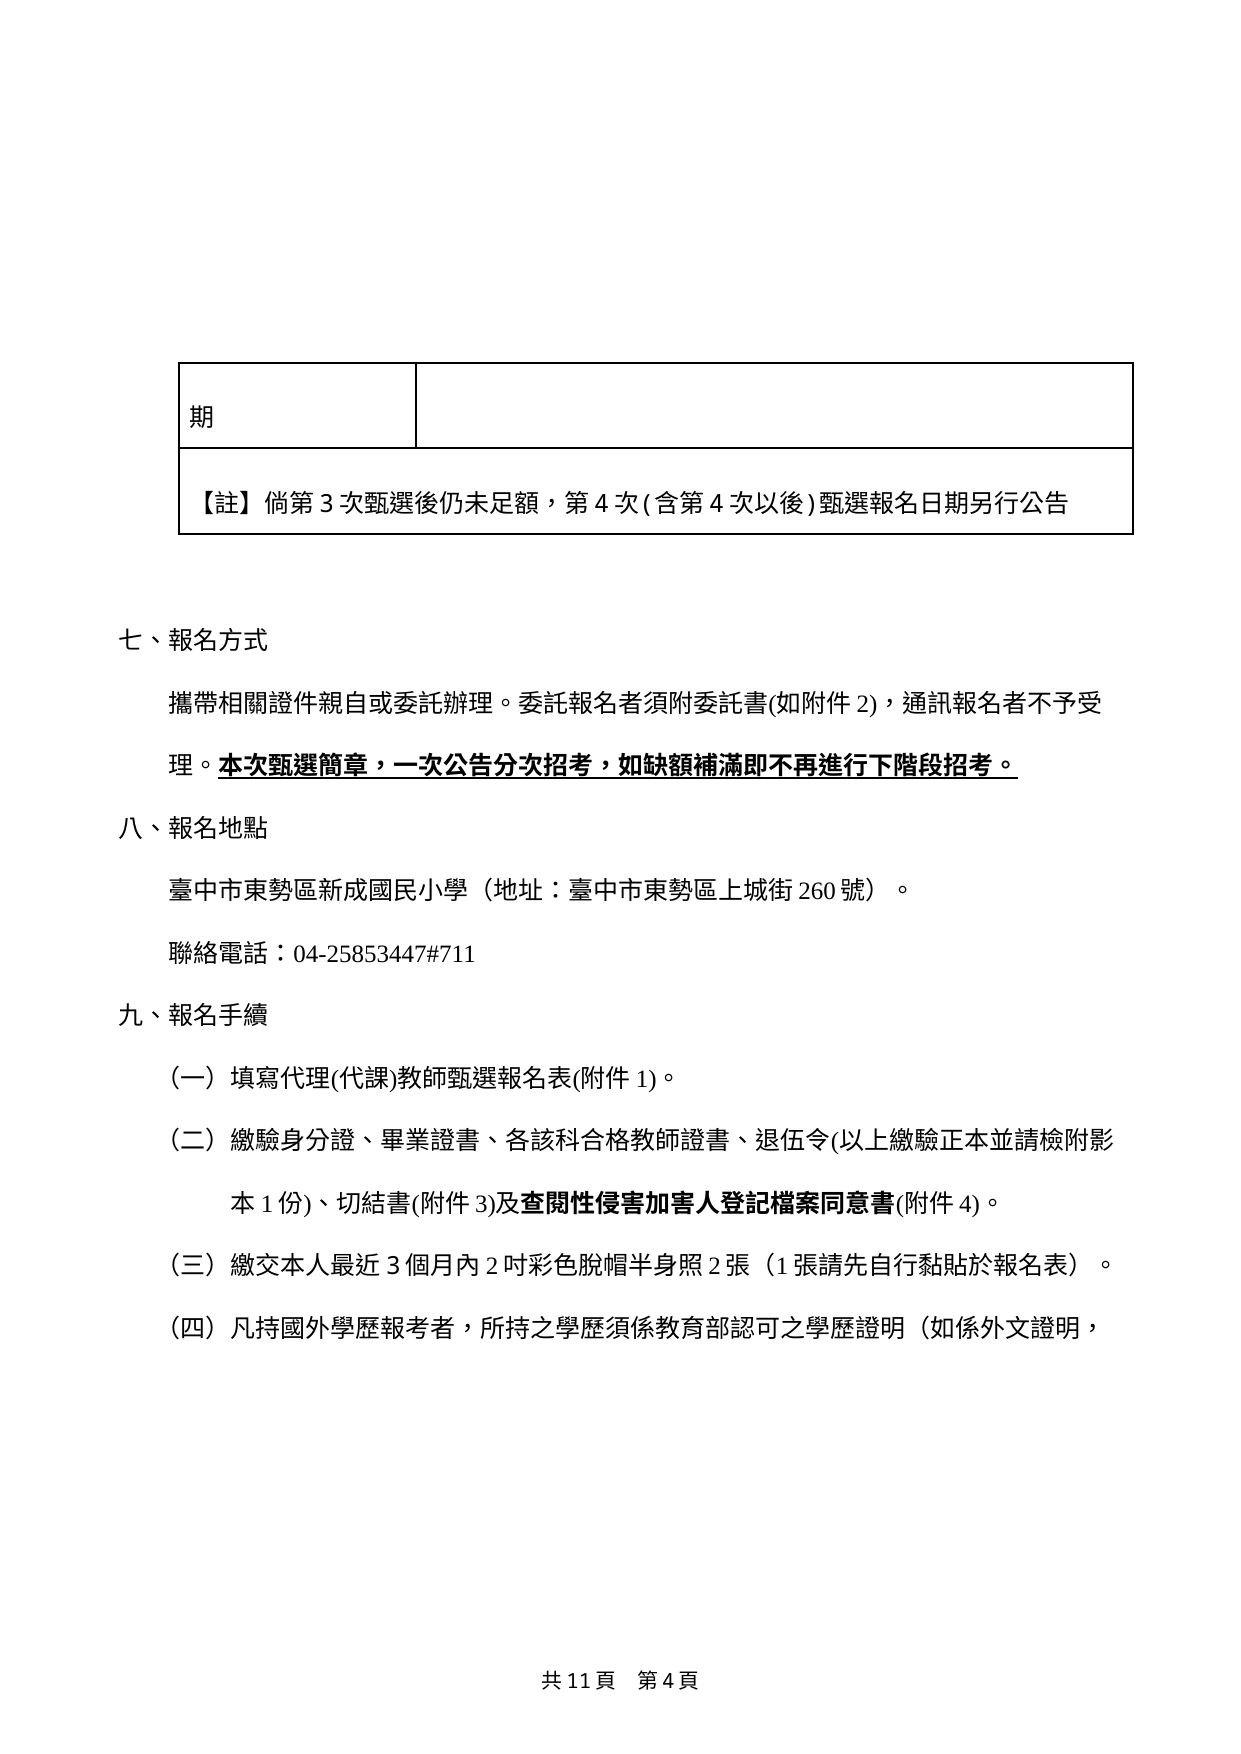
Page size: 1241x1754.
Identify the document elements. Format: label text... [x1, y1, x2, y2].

table_cell 【註】倘第3次甄選後仍未足額，第4次(含第4次以後)甄選報名日期另行公告 [180, 449, 1132, 533]
text 七、報名方式 攜帶相關證件親自或委託辦理。委託報名者須附委託書(如附件2)，通訊報名者不予受理。本次甄選簡章，一次公告分次招考，如缺額補滿即不再進行下階段招考。 [118, 597, 1122, 785]
text （一）填寫代理(代課)教師甄選報名表(附件1)。 [118, 1035, 1122, 1097]
text 九、報名手續 [118, 972, 1122, 1035]
table_cell [417, 364, 1132, 447]
text 八、報名地點 臺中市東勢區新成國民小學（地址：臺中市東勢區上城街260號）。 [118, 785, 1122, 910]
text （三）繳交本人最近3個月內2吋彩色脫帽半身照2張（1張請先自行黏貼於報名表）。 [156, 1222, 1122, 1285]
table_cell 期 [180, 364, 415, 447]
text 聯絡電話：04-25853447#711 [168, 910, 1122, 972]
text （四）凡持國外學歷報考者，所持之學歷須係教育部認可之學歷證明（如係外文證明， [156, 1285, 1122, 1347]
text （二）繳驗身分證、畢業證書、各該科合格教師證書、退伍令(以上繳驗正本並請檢附影本1份)、切結書(附件3)及查閱性侵害加害人登記檔案同意書(附件4)。 [156, 1097, 1122, 1222]
